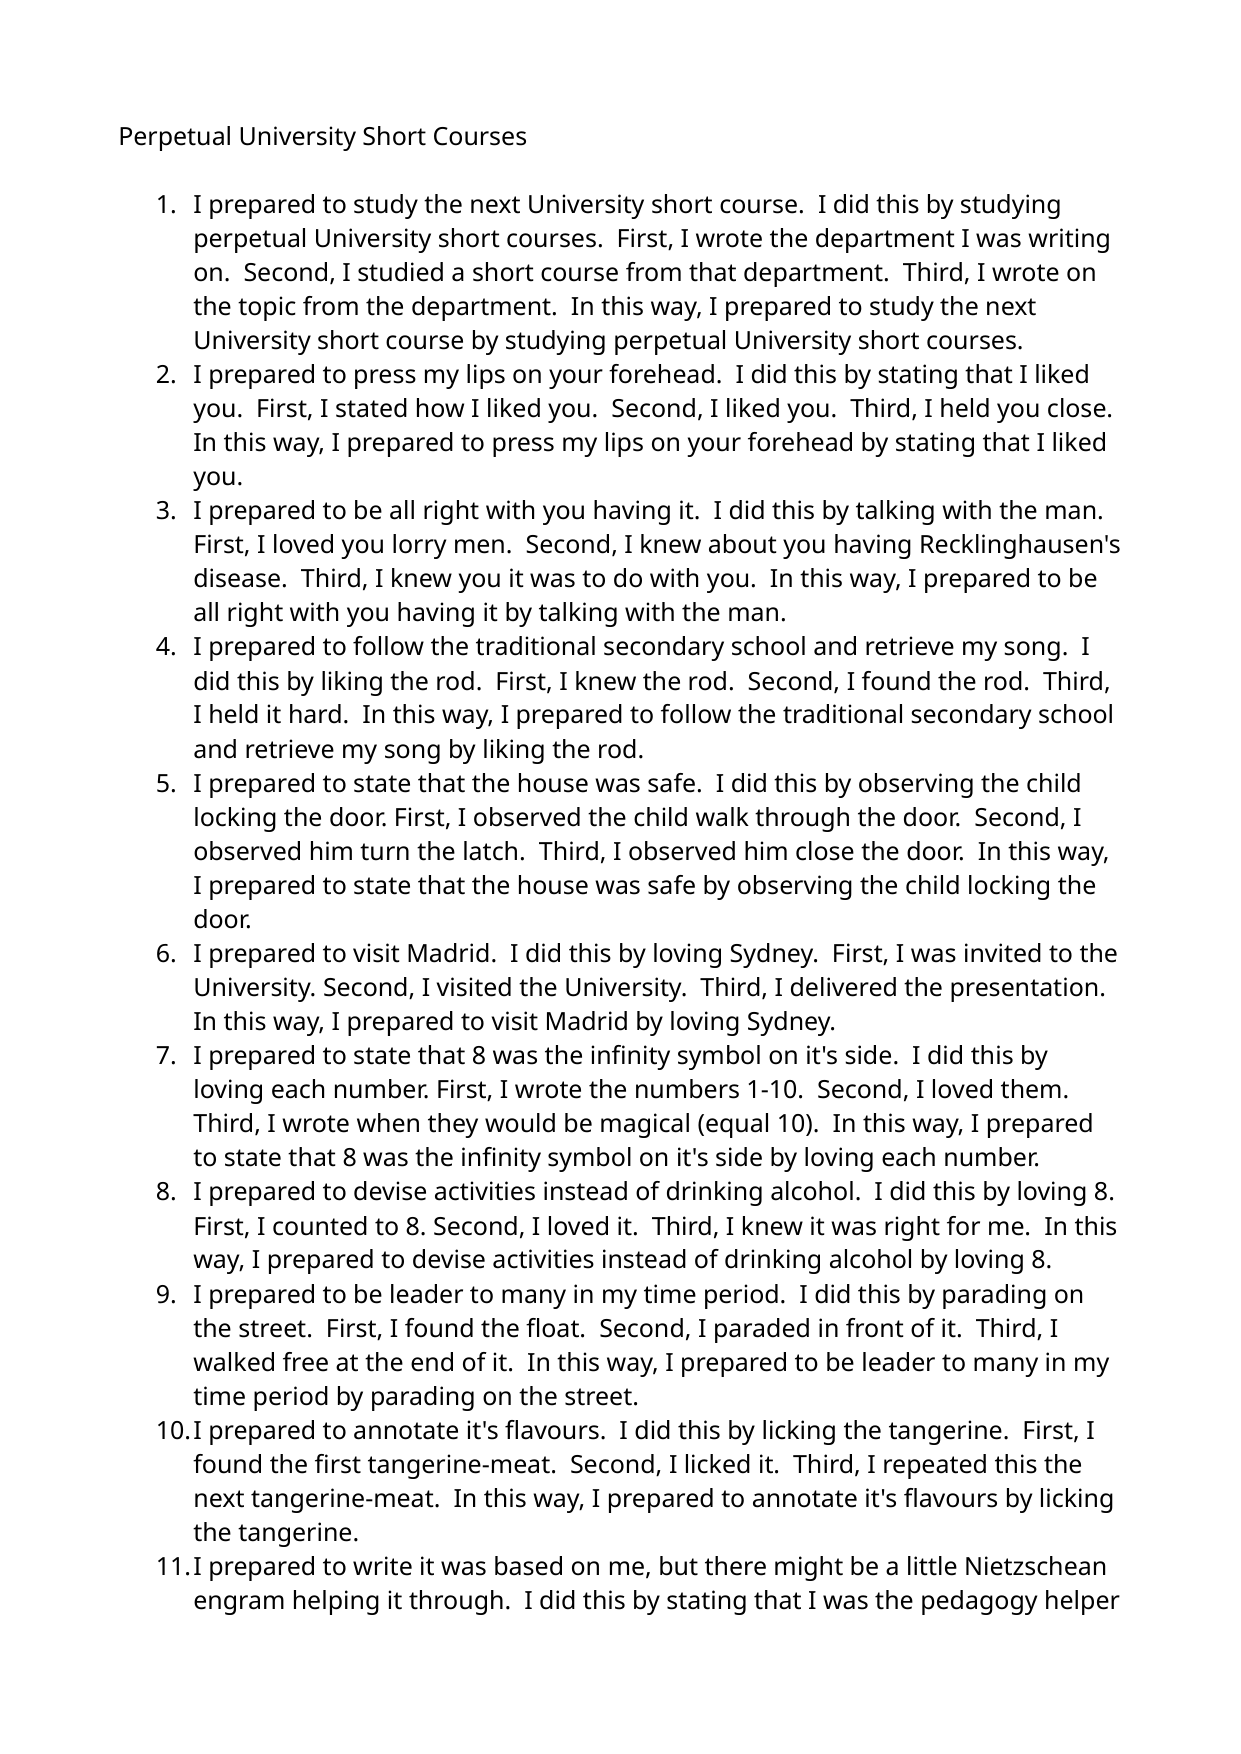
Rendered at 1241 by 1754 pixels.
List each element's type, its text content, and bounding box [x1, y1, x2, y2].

list I prepared to write it was based on me, but there might be a little Nietzschean engram helping it through. I did this by stating that I was the pedagogy helper [156, 1549, 1122, 1617]
list Perpetual University Short Courses [118, 118, 1122, 152]
list I prepared to devise activities instead of drinking alcohol. I did this by loving 8. First, I counted to 8. Second, I loved it. Third, I knew it was right for me. In this way, I prepared to devise activities instead of drinking alcohol by loving 8. [156, 1174, 1122, 1276]
list I prepared to state that 8 was the infinity symbol on it's side. I did this by loving each number. First, I wrote the numbers 1-10. Second, I loved them. Third, I wrote when they would be magical (equal 10). In this way, I prepared to state that 8 was the infinity symbol on it's side by loving each number. [156, 1038, 1122, 1174]
list I prepared to state that the house was safe. I did this by observing the child locking the door. First, I observed the child walk through the door. Second, I observed him turn the latch. Third, I observed him close the door. In this way, I prepared to state that the house was safe by observing the child locking the door. [156, 765, 1122, 936]
list I prepared to visit Madrid. I did this by loving Sydney. First, I was invited to the University. Second, I visited the University. Third, I delivered the presentation. In this way, I prepared to visit Madrid by loving Sydney. [156, 936, 1122, 1038]
list I prepared to follow the traditional secondary school and retrieve my song. I did this by liking the rod. First, I knew the rod. Second, I found the rod. Third, I held it hard. In this way, I prepared to follow the traditional secondary school and retrieve my song by liking the rod. [156, 629, 1122, 765]
list I prepared to study the next University short course. I did this by studying perpetual University short courses. First, I wrote the department I was writing on. Second, I studied a short course from that department. Third, I wrote on the topic from the department. In this way, I prepared to study the next University short course by studying perpetual University short courses. [156, 186, 1122, 357]
list I prepared to be all right with you having it. I did this by talking with the man. First, I loved you lorry men. Second, I knew about you having Recklinghausen's disease. Third, I knew you it was to do with you. In this way, I prepared to be all right with you having it by talking with the man. [156, 493, 1122, 629]
list I prepared to be leader to many in my time period. I did this by parading on the street. First, I found the float. Second, I paraded in front of it. Third, I walked free at the end of it. In this way, I prepared to be leader to many in my time period by parading on the street. [156, 1276, 1122, 1412]
list I prepared to annotate it's flavours. I did this by licking the tangerine. First, I found the first tangerine-meat. Second, I licked it. Third, I repeated this the next tangerine-meat. In this way, I prepared to annotate it's flavours by licking the tangerine. [156, 1412, 1122, 1549]
list I prepared to press my lips on your forehead. I did this by stating that I liked you. First, I stated how I liked you. Second, I liked you. Third, I held you close. In this way, I prepared to press my lips on your forehead by stating that I liked you. [156, 357, 1122, 493]
